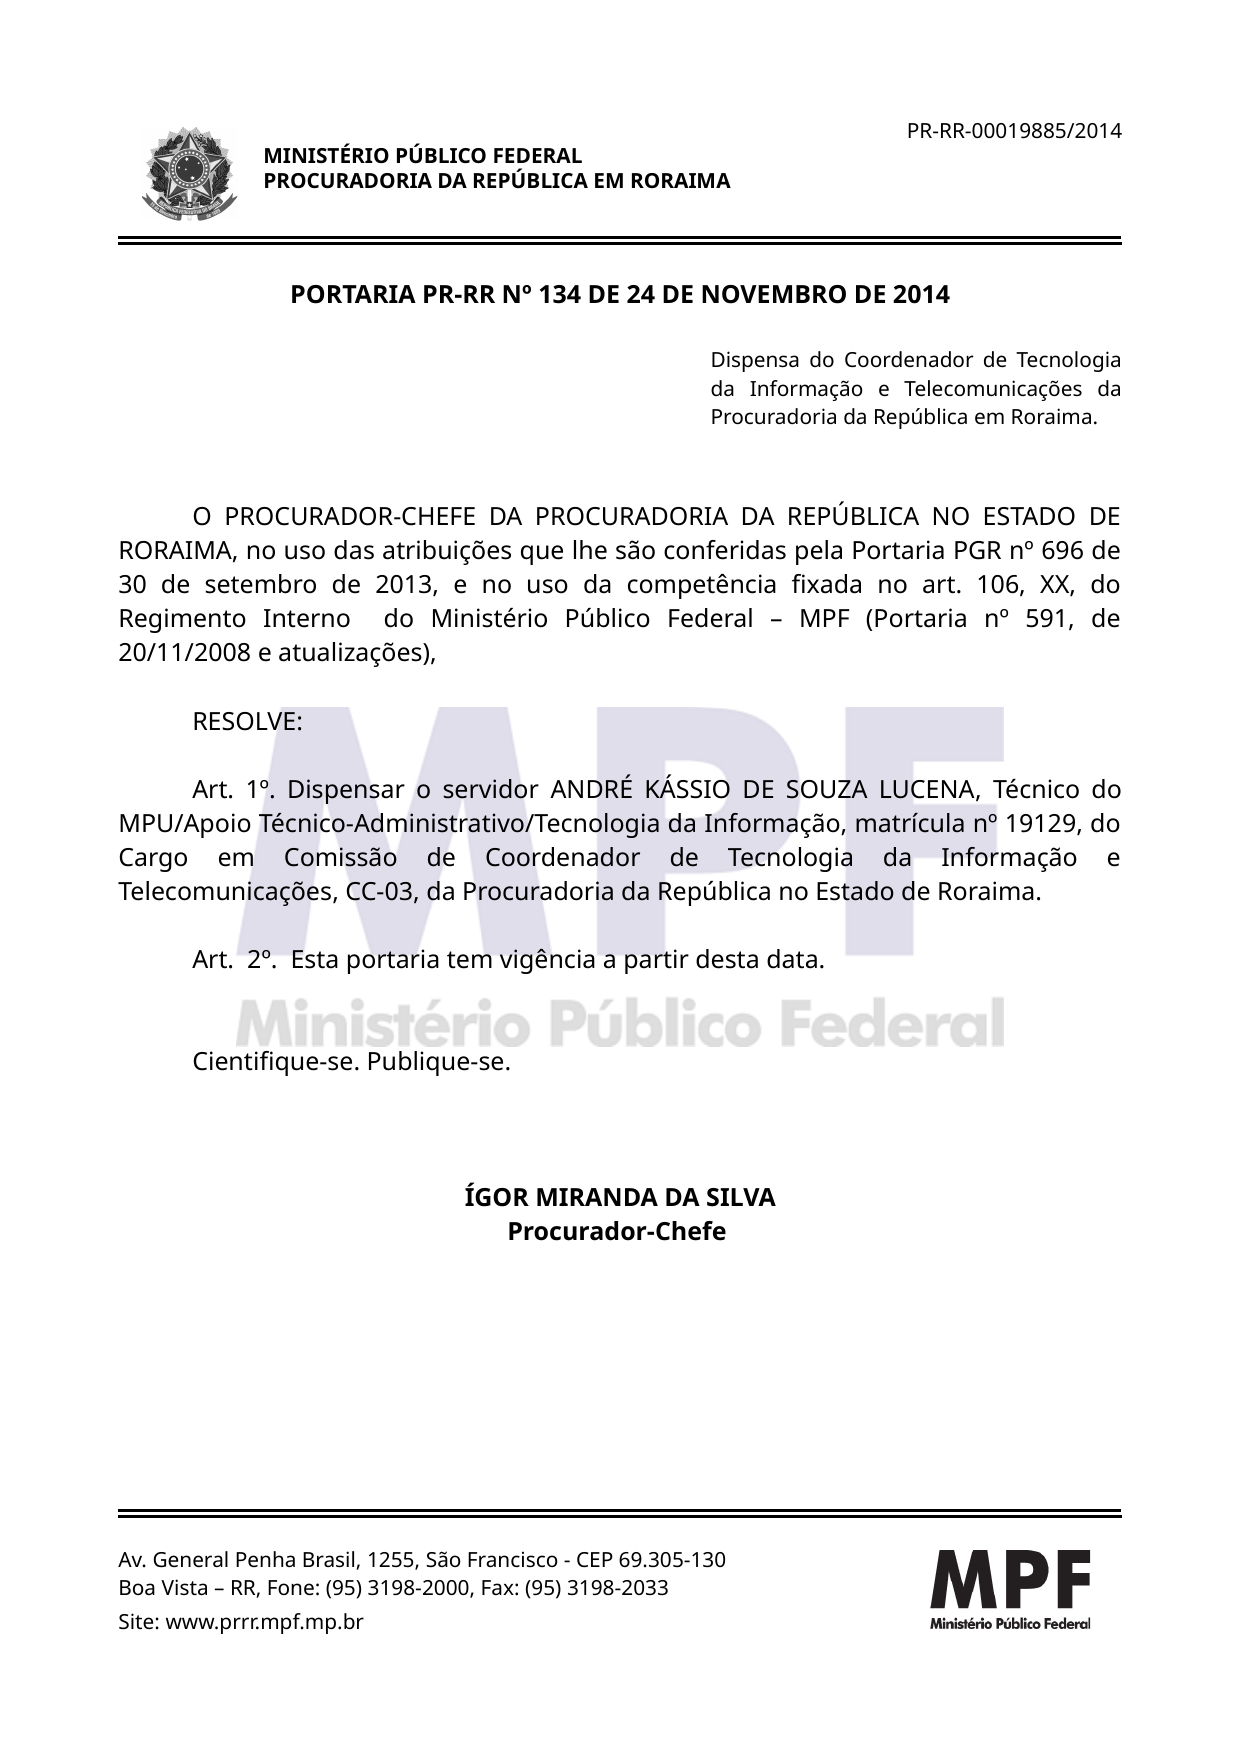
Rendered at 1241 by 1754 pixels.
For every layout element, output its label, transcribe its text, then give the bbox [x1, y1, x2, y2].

text Procurador-Chefe [118, 1214, 1122, 1248]
picture [236, 976, 1004, 1044]
text Cientifique-se. Publique-se. [118, 1044, 1122, 1078]
text O PROCURADOR-CHEFE DA PROCURADORIA DA REPÚBLICA NO ESTADO DE RORAIMA, no uso das atribuições que lhe são conferidas pela Portaria PGR nº 696 de 30 de setembro de 2013, e no uso da competência fixada no art. 106, XX, do Regimento Interno do Ministério Público Federal – MPF (Portaria nº 591, de 20/11/2008 e atualizações), [118, 499, 1122, 669]
picture [236, 907, 1004, 942]
text Dispensa do Coordenador de Tecnologia da Informação e Telecomunicações da Procuradoria da República em Roraima. [710, 345, 1122, 431]
text MINISTÉRIO PÚBLICO FEDERAL PROCURADORIA DA REPÚBLICA EM RORAIMA [239, 143, 1122, 193]
text ÍGOR MIRANDA DA SILVA [118, 1180, 1122, 1214]
text Art. 2º. Esta portaria tem vigência a partir desta data. [118, 942, 1122, 976]
text PR-RR-00019885/2014 [192, 118, 1122, 143]
picture [236, 737, 1004, 771]
text Art. 1º. Dispensar o servidor ANDRÉ KÁSSIO DE SOUZA LUCENA, Técnico do MPU/Apoio Técnico-Administrativo/Tecnologia da Informação, matrícula nº 19129, do Cargo em Comissão de Coordenador de Tecnologia da Informação e Telecomunicações, CC-03, da Procuradoria da República no Estado de Roraima. [118, 771, 1122, 907]
picture [142, 127, 238, 221]
picture [930, 1550, 1091, 1629]
text RESOLVE: [118, 703, 1122, 737]
text PORTARIA PR-RR Nº 134 DE 24 DE NOVEMBRO DE 2014 [118, 277, 1122, 311]
